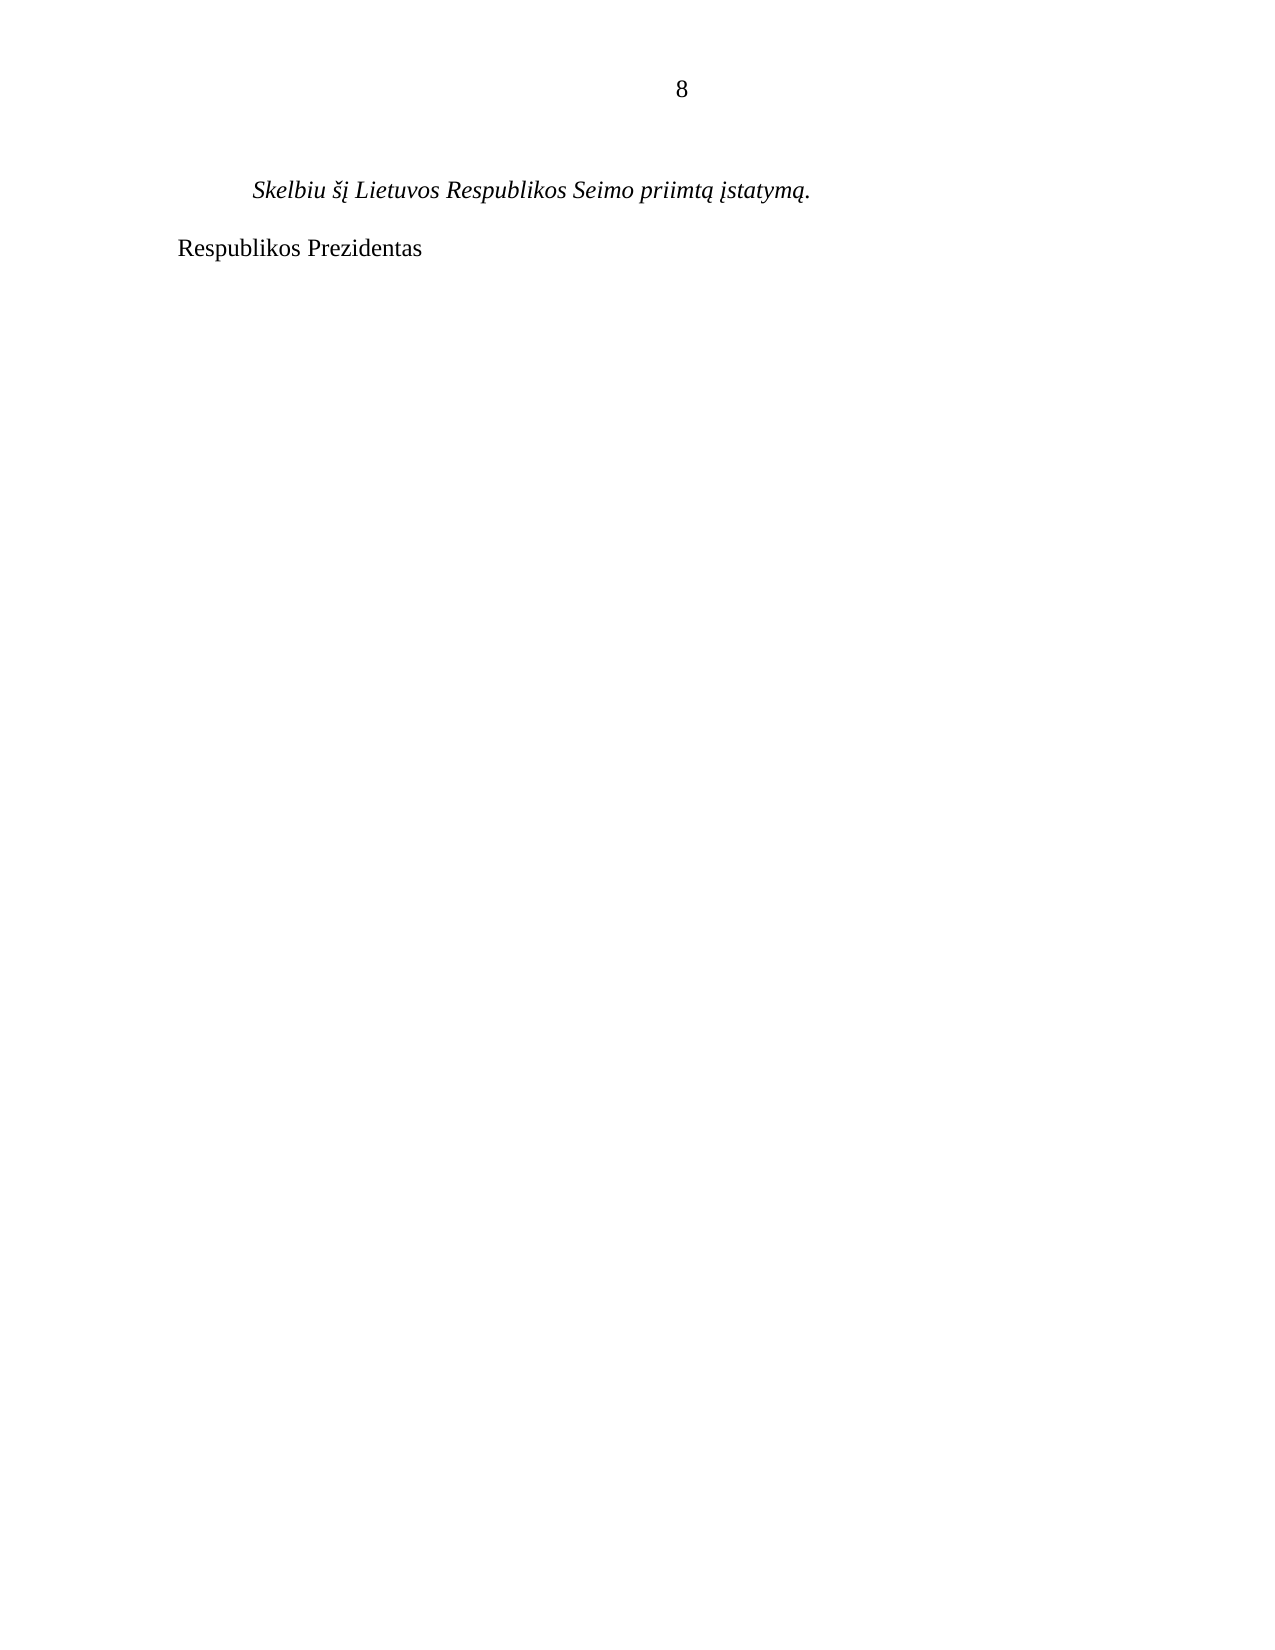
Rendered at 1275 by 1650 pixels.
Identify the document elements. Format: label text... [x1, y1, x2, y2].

text Skelbiu šį Lietuvos Respublikos Seimo priimtą įstatymą. [177, 176, 1177, 204]
text Respublikos Prezidentas [177, 233, 1177, 262]
